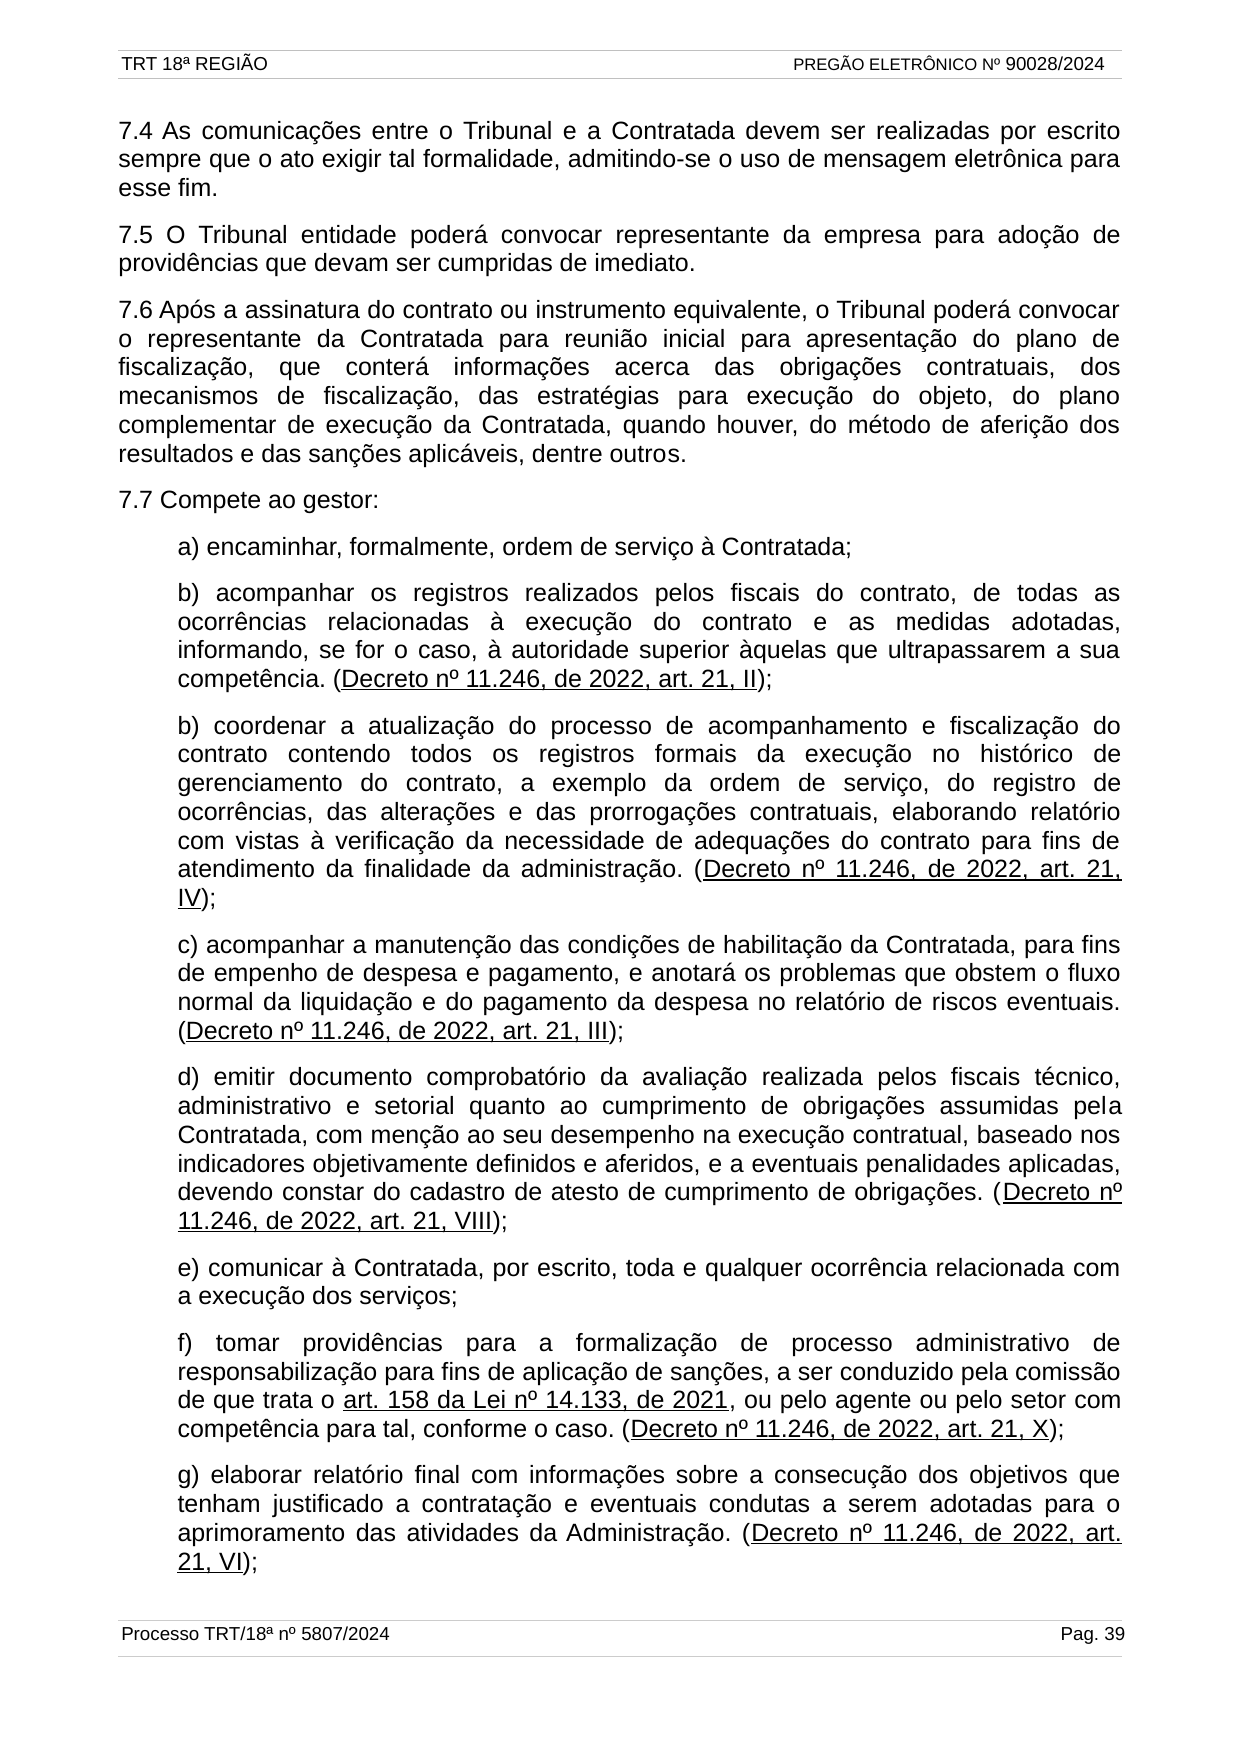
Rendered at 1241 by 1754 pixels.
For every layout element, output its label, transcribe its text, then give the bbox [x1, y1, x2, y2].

text b) acompanhar os registros realizados pelos fiscais do contrato, de todas as ocorrências relacionadas à execução do contrato e as medidas adotadas, informando, se for o caso, à autoridade superior àquelas que ultrapassarem a sua competência. (Decreto nº 11.246, de 2022, art. 21, II); [177, 578, 1122, 693]
text e) comunicar à Contratada, por escrito, toda e qualquer ocorrência relacionada com a execução dos serviços; [177, 1252, 1122, 1310]
text g) elaborar relatório final com informações sobre a consecução dos objetivos que tenham justificado a contratação e eventuais condutas a serem adotadas para o aprimoramento das atividades da Administração. (Decreto nº 11.246, de 2022, art. 21, VI); [177, 1460, 1122, 1575]
text c) acompanhar a manutenção das condições de habilitação da Contratada, para fins de empenho de despesa e pagamento, e anotará os problemas que obstem o fluxo normal da liquidação e do pagamento da despesa no relatório de riscos eventuais. (Decreto nº 11.246, de 2022, art. 21, III); [177, 929, 1122, 1044]
text f) tomar providências para a formalização de processo administrativo de responsabilização para fins de aplicação de sanções, a ser conduzido pela comissão de que trata o art. 158 da Lei nº 14.133, de 2021, ou pelo agente ou pelo setor com competência para tal, conforme o caso. (Decreto nº 11.246, de 2022, art. 21, X); [177, 1328, 1122, 1443]
text d) emitir documento comprobatório da avaliação realizada pelos fiscais técnico, administrativo e setorial quanto ao cumprimento de obrigações assumidas pela Contratada, com menção ao seu desempenho na execução contratual, baseado nos indicadores objetivamente definidos e aferidos, e a eventuais penalidades aplicadas, devendo constar do cadastro de atesto de cumprimento de obrigações. (Decreto nº 11.246, de 2022, art. 21, VIII); [177, 1062, 1122, 1235]
text 7.5 O Tribunal entidade poderá convocar representante da empresa para adoção de providências que devam ser cumpridas de imediato. [118, 219, 1122, 277]
text 7.7 Compete ao gestor: [118, 485, 1122, 514]
text 7.4 As comunicações entre o Tribunal e a Contratada devem ser realizadas por escrito sempre que o ato exigir tal formalidade, admitindo-se o uso de mensagem eletrônica para esse fim. [118, 116, 1122, 202]
text b) coordenar a atualização do processo de acompanhamento e fiscalização do contrato contendo todos os registros formais da execução no histórico de gerenciamento do contrato, a exemplo da ordem de serviço, do registro de ocorrências, das alterações e das prorrogações contratuais, elaborando relatório com vistas à verificação da necessidade de adequações do contrato para fins de atendimento da finalidade da administração. (Decreto nº 11.246, de 2022, art. 21, IV); [177, 711, 1122, 912]
text a) encaminhar, formalmente, ordem de serviço à Contratada; [177, 531, 1122, 560]
text 7.6 Após a assinatura do contrato ou instrumento equivalente, o Tribunal poderá convocar o representante da Contratada para reunião inicial para apresentação do plano de fiscalização, que conterá informações acerca das obrigações contratuais, dos mecanismos de fiscalização, das estratégias para execução do objeto, do plano complementar de execução da Contratada, quando houver, do método de aferição dos resultados e das sanções aplicáveis, dentre outros. [118, 295, 1122, 467]
